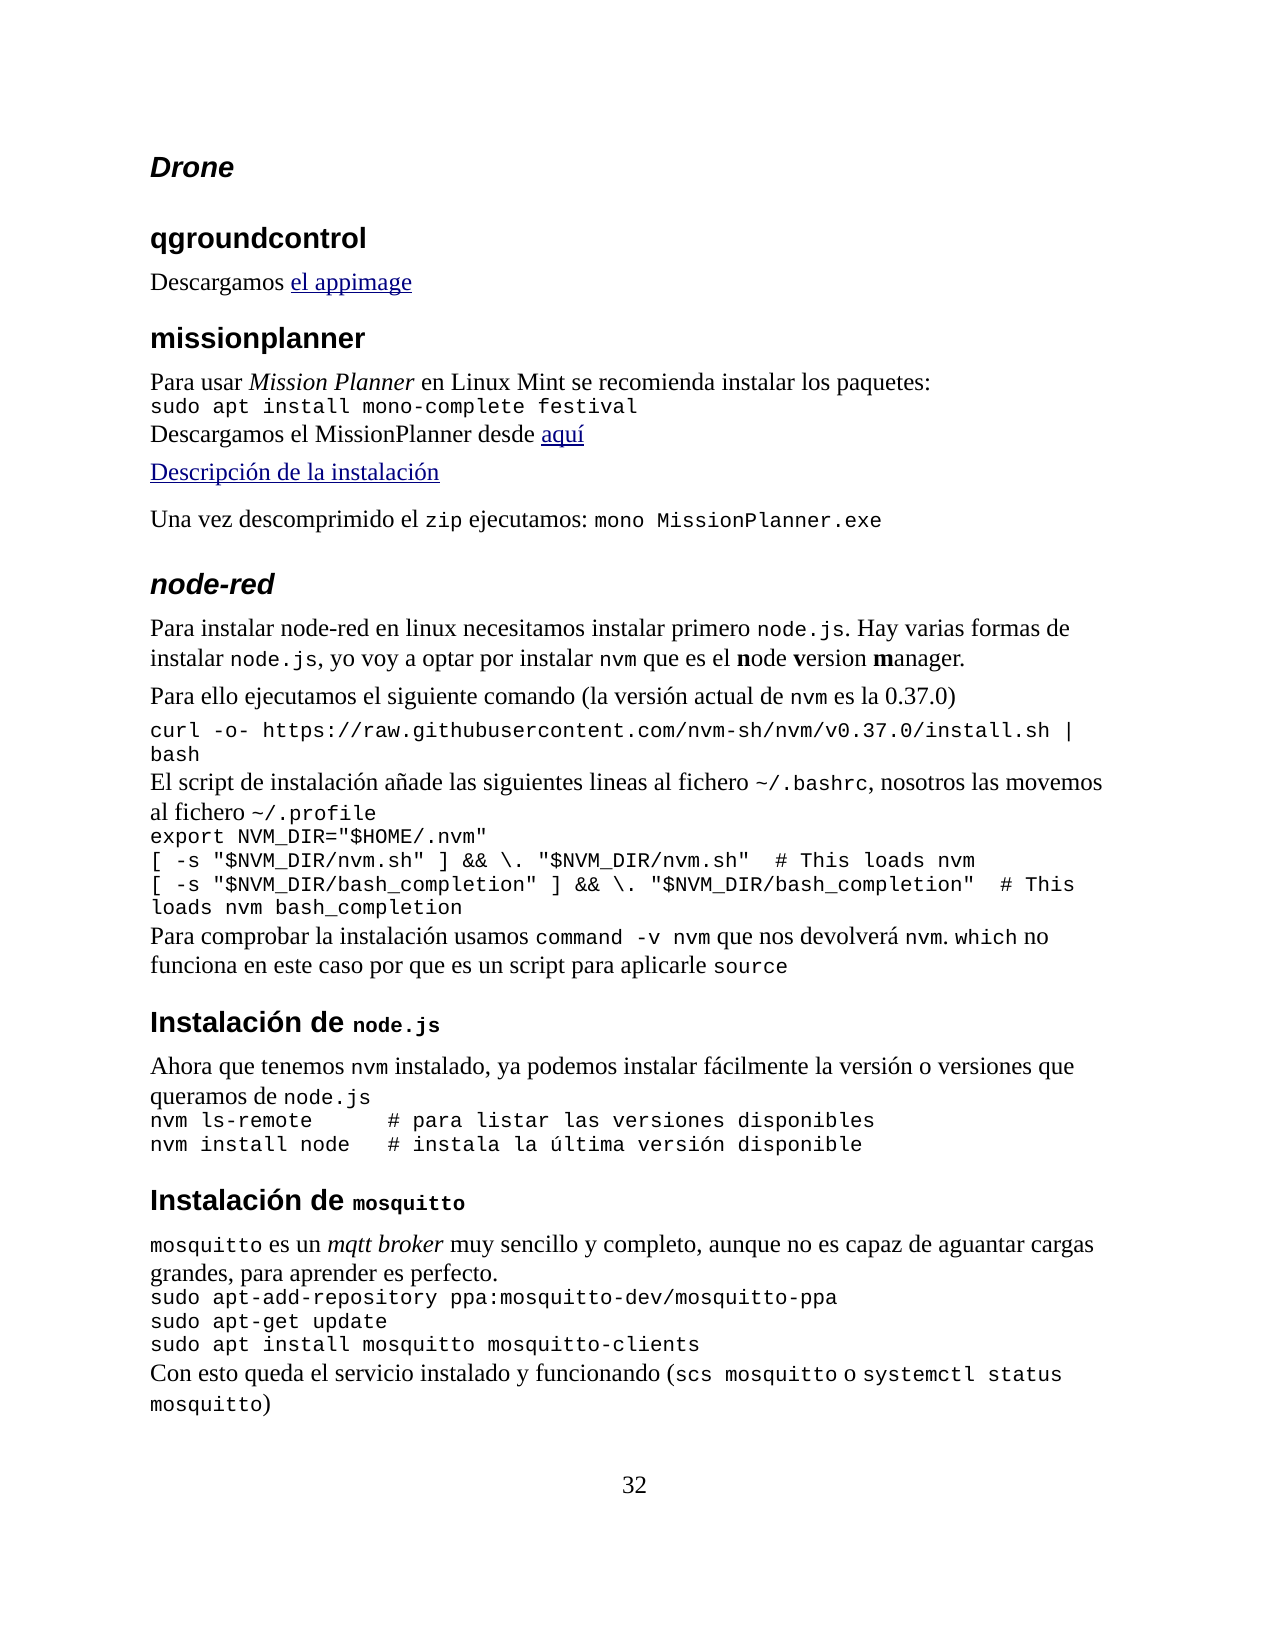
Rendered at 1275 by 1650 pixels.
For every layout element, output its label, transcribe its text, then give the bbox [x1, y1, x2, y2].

subtitle qgroundcontrol [150, 221, 1125, 254]
text Descripción de la instalación [150, 457, 1125, 486]
text mosquitto es un mqtt broker muy sencillo y completo, aunque no es capaz de aguantar cargas grandes, para aprender es perfecto. [150, 1229, 1125, 1287]
text sudo apt install mosquitto mosquitto-clients [150, 1334, 1125, 1358]
subtitle Instalación de mosquitto [150, 1183, 1125, 1216]
text sudo apt-get update [150, 1311, 1125, 1334]
text Para comprobar la instalación usamos command -v nvm que nos devolverá nvm. which no funciona en este caso por que es un script para aplicarle source [150, 921, 1125, 980]
text sudo apt-add-repository ppa:mosquitto-dev/mosquitto-ppa [150, 1287, 1125, 1311]
text export NVM_DIR="$HOME/.nvm" [150, 826, 1125, 850]
text Ahora que tenemos nvm instalado, ya podemos instalar fácilmente la versión o versiones que queramos de node.js [150, 1051, 1125, 1110]
text nvm ls-remote # para listar las versiones disponibles [150, 1110, 1125, 1134]
text sudo apt install mono-complete festival [150, 396, 1125, 419]
text Descargamos el appimage [150, 267, 1125, 296]
text El script de instalación añade las siguientes lineas al fichero ~/.bashrc, nosotros las movemos al fichero ~/.profile [150, 767, 1125, 826]
subtitle Drone [150, 150, 1125, 183]
text Descargamos el MissionPlanner desde aquí [150, 419, 1125, 448]
text Con esto queda el servicio instalado y funcionando (scs mosquitto o systemctl status mosquitto) [150, 1358, 1125, 1417]
text curl -o- https://raw.githubusercontent.com/nvm-sh/nvm/v0.37.0/install.sh | bash [150, 720, 1125, 767]
text [ -s "$NVM_DIR/bash_completion" ] && \. "$NVM_DIR/bash_completion" # This loads nvm bash_completion [150, 874, 1125, 921]
text Una vez descomprimido el zip ejecutamos: mono MissionPlanner.exe [150, 504, 1125, 533]
text Para usar Mission Planner en Linux Mint se recomienda instalar los paquetes: [150, 367, 1125, 396]
subtitle missionplanner [150, 321, 1125, 354]
text nvm install node # instala la última versión disponible [150, 1134, 1125, 1158]
text Para ello ejecutamos el siguiente comando (la versión actual de nvm es la 0.37.0) [150, 681, 1125, 711]
subtitle node-red [150, 567, 1125, 601]
subtitle Instalación de node.js [150, 1005, 1125, 1039]
text Para instalar node-red en linux necesitamos instalar primero node.js. Hay varias formas de instalar node.js, yo voy a optar por instalar nvm que es el node version manager. [150, 613, 1125, 672]
text [ -s "$NVM_DIR/nvm.sh" ] && \. "$NVM_DIR/nvm.sh" # This loads nvm [150, 850, 1125, 874]
